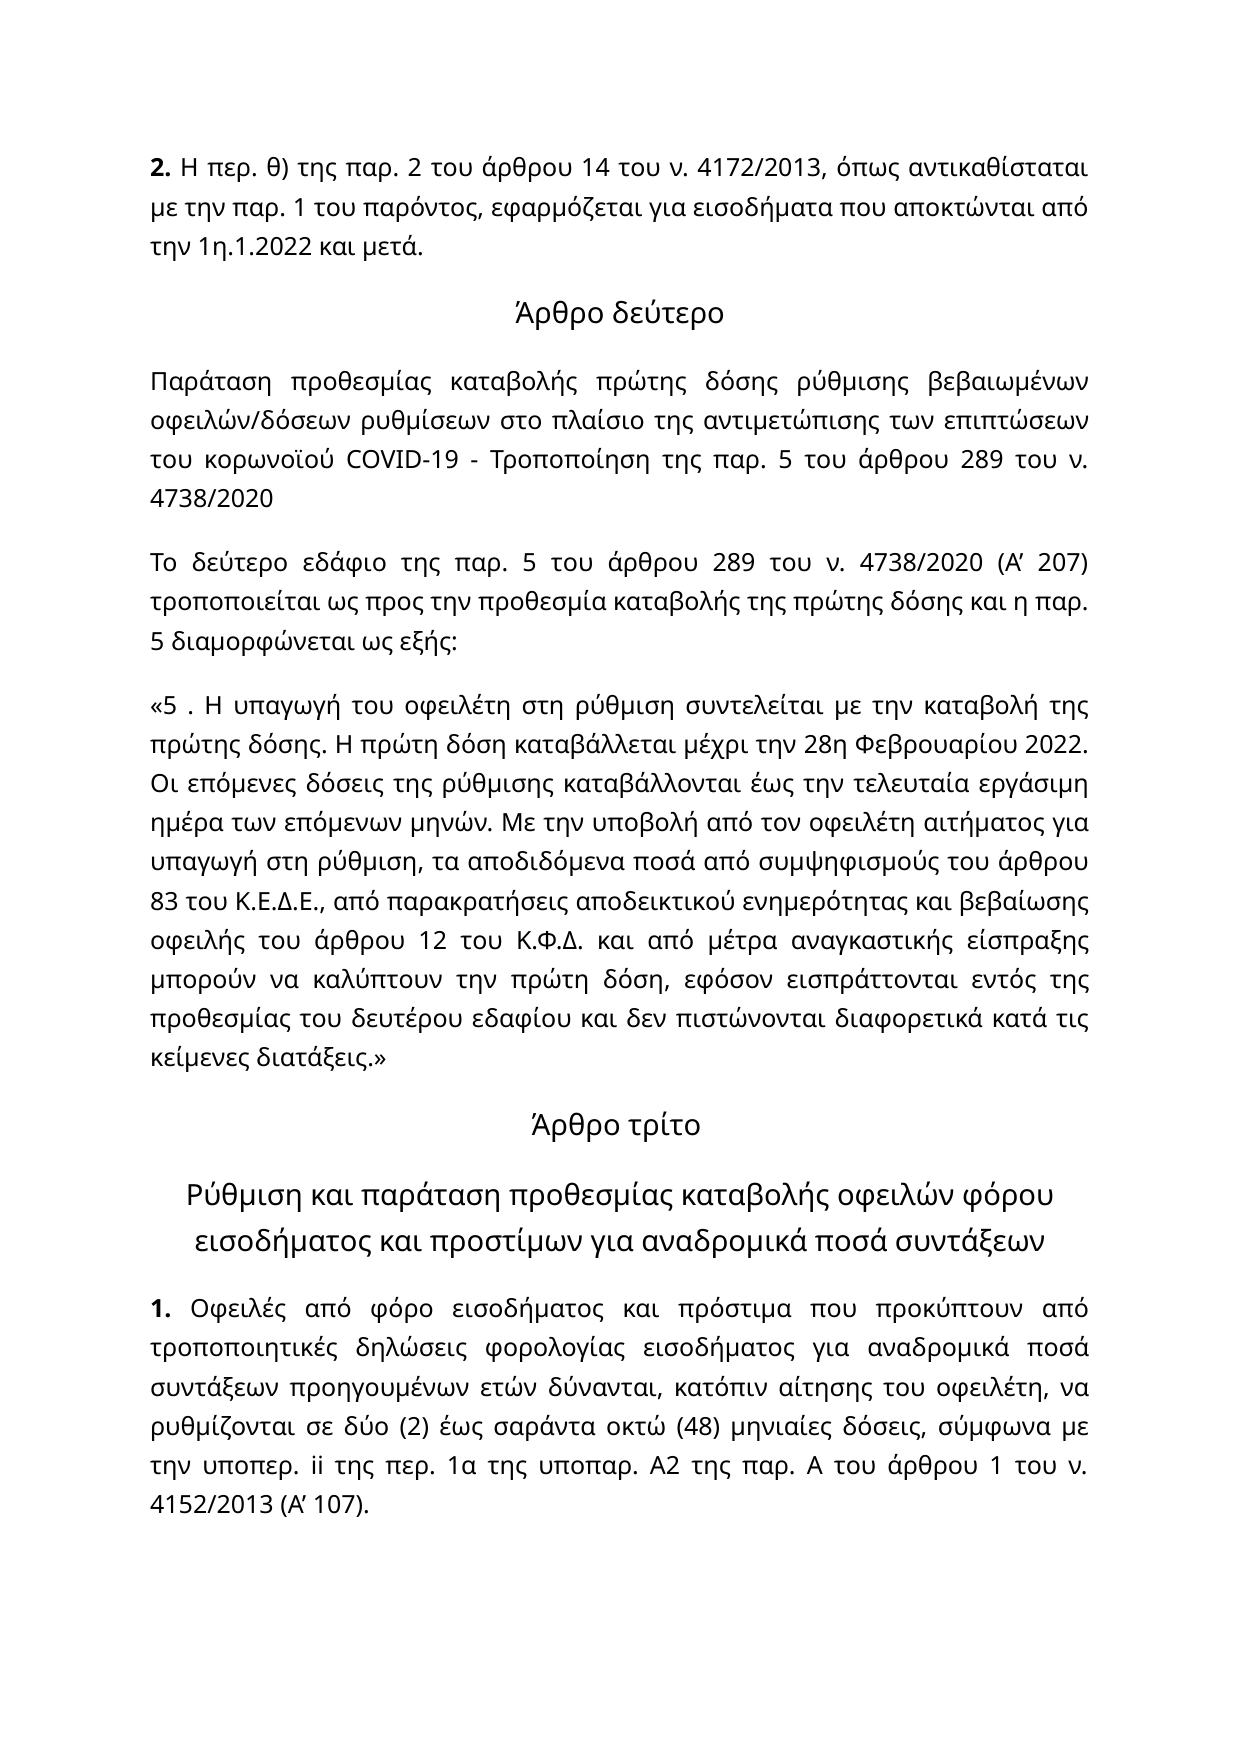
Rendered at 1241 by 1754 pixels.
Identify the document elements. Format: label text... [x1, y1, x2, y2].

text 1. Οφειλές από φόρο εισοδήματος και πρόστιμα που προκύπτουν από τροποποιητικές δηλώσεις φορολογίας εισοδήματος για αναδρομικά ποσά συντάξεων προηγουμένων ετών δύνανται, κατόπιν αίτησης του οφειλέτη, να ρυθμίζονται σε δύο (2) έως σαράντα οκτώ (48) μηνιαίες δόσεις, σύμφωνα με την υποπερ. ii της περ. 1α της υποπαρ. Α2 της παρ. Α του άρθρου 1 του ν. 4152/2013 (Α’ 107). [150, 1291, 1090, 1521]
subtitle Ρύθμιση και παράταση προθεσμίας καταβολής οφειλών φόρου εισοδήματος και προστίμων για αναδρομικά ποσά συντάξεων [150, 1174, 1090, 1260]
text 2. Η περ. θ) της παρ. 2 του άρθρου 14 του ν. 4172/2013, όπως αντικαθίσταται με την παρ. 1 του παρόντος, εφαρμόζεται για εισοδήματα που αποκτώνται από την 1η.1.2022 και μετά. [150, 150, 1090, 262]
text Το δεύτερο εδάφιο της παρ. 5 του άρθρου 289 του ν. 4738/2020 (Α’ 207) τροποποιείται ως προς την προθεσμία καταβολής της πρώτης δόσης και η παρ. 5 διαμορφώνεται ως εξής: [150, 545, 1090, 657]
subtitle Άρθρο τρίτο [150, 1104, 1090, 1144]
subtitle Άρθρο δεύτερο [150, 292, 1090, 332]
text Παράταση προθεσμίας καταβολής πρώτης δόσης ρύθμισης βεβαιωμένων οφειλών/δόσεων ρυθμίσεων στο πλαίσιο της αντιμετώπισης των επιπτώσεων του κορωνοϊού COVID-19 - Τροποποίηση της παρ. 5 του άρθρου 289 του ν. 4738/2020 [150, 363, 1090, 515]
text «5 . Η υπαγωγή του οφειλέτη στη ρύθμιση συντελείται με την καταβολή της πρώτης δόσης. Η πρώτη δόση καταβάλλεται μέχρι την 28η Φεβρουαρίου 2022. Οι επόμενες δόσεις της ρύθμισης καταβάλλονται έως την τελευταία εργάσιμη ημέρα των επόμενων μηνών. Με την υποβολή από τον οφειλέτη αιτήματος για υπαγωγή στη ρύθμιση, τα αποδιδόμενα ποσά από συμψηφισμούς του άρθρου 83 του Κ.Ε.Δ.Ε., από παρακρατήσεις αποδεικτικού ενημερότητας και βεβαίωσης οφειλής του άρθρου 12 του Κ.Φ.Δ. και από μέτρα αναγκαστικής είσπραξης μπορούν να καλύπτουν την πρώτη δόση, εφόσον εισπράττονται εντός της προθεσμίας του δευτέρου εδαφίου και δεν πιστώνονται διαφορετικά κατά τις κείμενες διατάξεις.» [150, 687, 1090, 1074]
